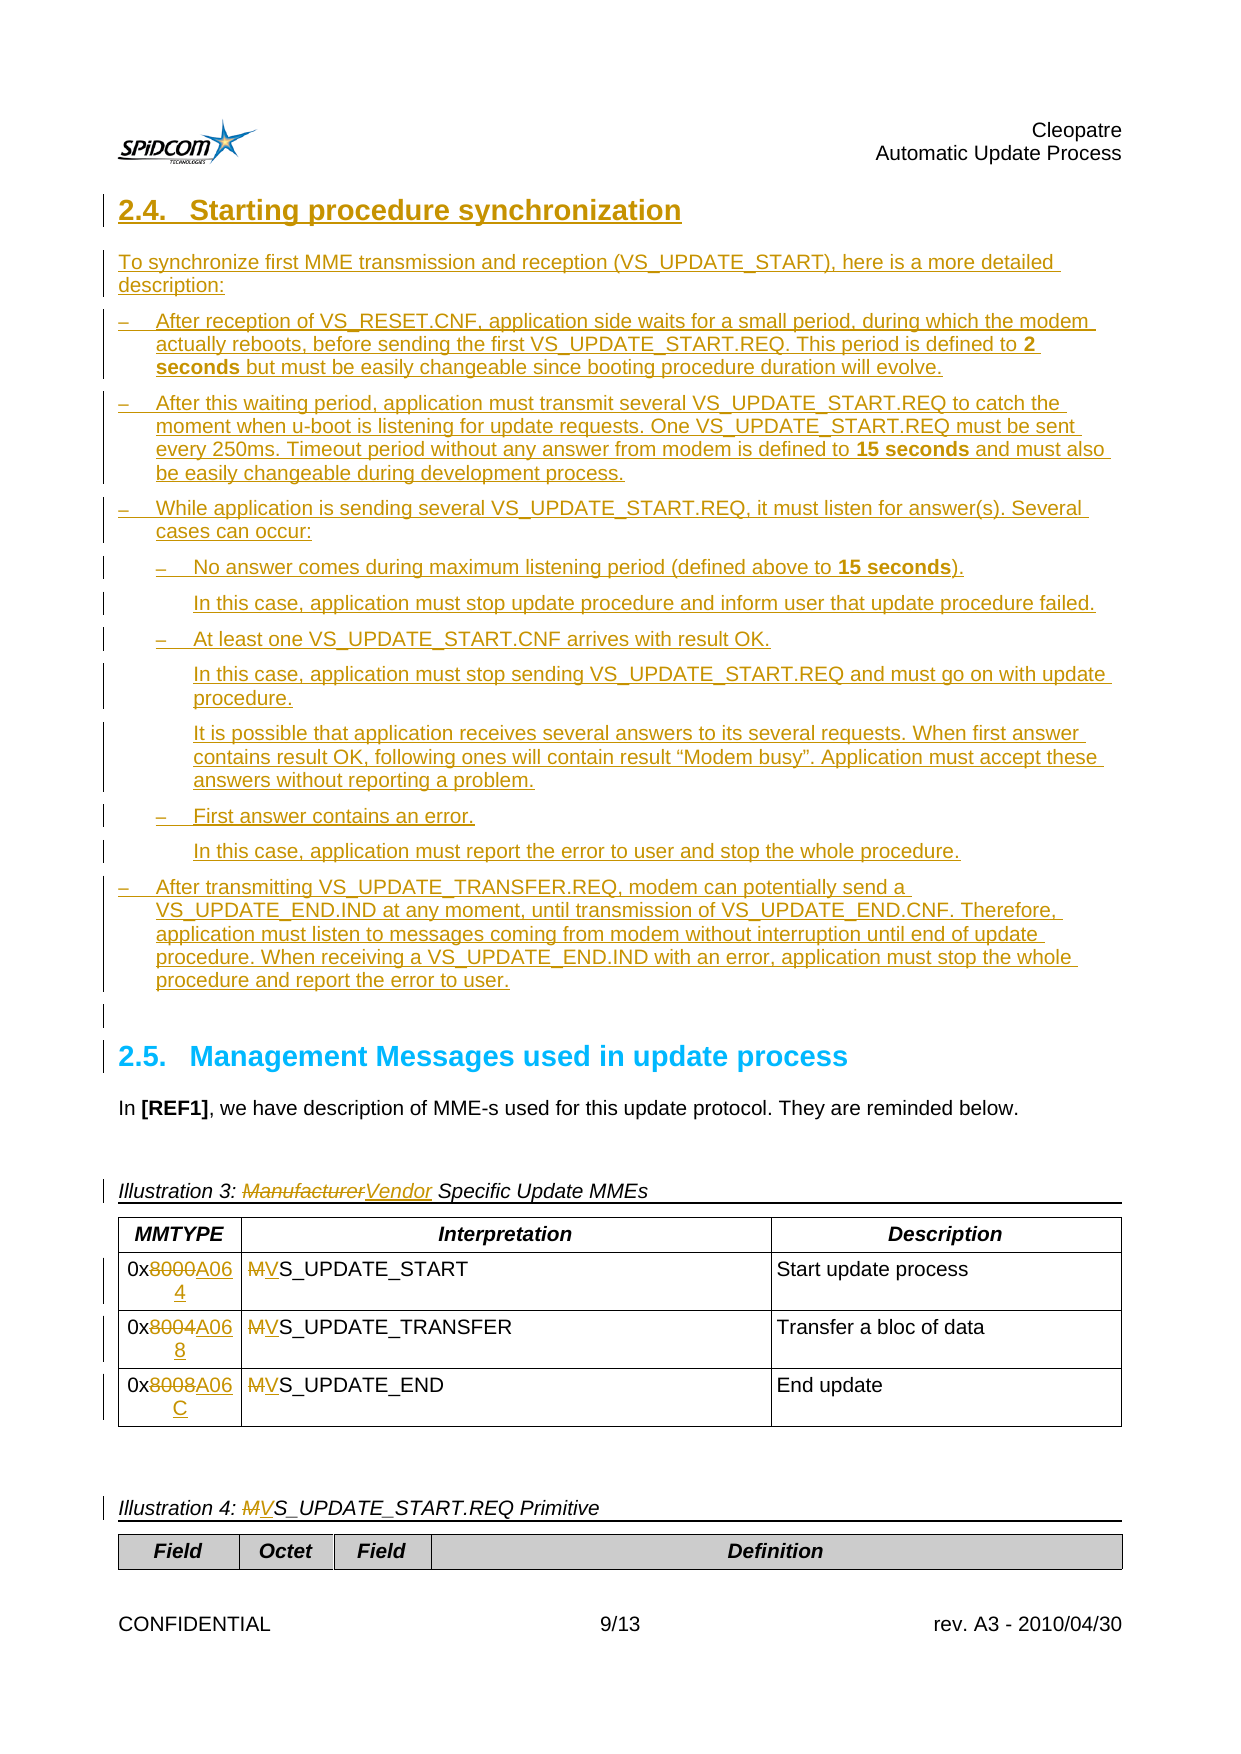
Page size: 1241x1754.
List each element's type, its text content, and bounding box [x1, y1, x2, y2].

list It is possible that application receives several answers to its several requests. When first answer contains result OK, following ones will contain result “Modem busy”. Application must accept these answers without reporting a problem. [156, 722, 1122, 792]
table_header MMTYPE [119, 1218, 241, 1252]
table_cell Start update process [772, 1253, 1121, 1310]
list In this case, application must stop update procedure and inform user that update procedure failed. [156, 592, 1122, 615]
list At least one VS_UPDATE_START.CNF arrives with result OK. [156, 627, 1122, 651]
table_cell 0xA06C [119, 1369, 241, 1426]
table_cell VS_UPDATE_END [242, 1369, 771, 1426]
table_cell Transfer a bloc of data [772, 1311, 1121, 1368]
list After reception of VS_RESET.CNF, application side waits for a small period, during which the modem actually reboots, before sending the first VS_UPDATE_START.REQ. This period is defined to 2 seconds but must be easily changeable since booting procedure duration will evolve. [118, 309, 1122, 379]
table_header Definition [432, 1535, 1122, 1569]
subtitle Starting procedure synchronization [118, 194, 1122, 227]
list In this case, application must stop sending VS_UPDATE_START.REQ and must go on with update procedure. [156, 663, 1122, 709]
table_cell 0xA068 [119, 1311, 241, 1368]
table_header Octet [240, 1535, 333, 1569]
list After this waiting period, application must transmit several VS_UPDATE_START.REQ to catch the moment when u-boot is listening for update requests. One VS_UPDATE_START.REQ must be sent every 250ms. Timeout period without any answer from modem is defined to 15 seconds and must also be easily changeable during development process. [118, 391, 1122, 484]
table_cell End update [772, 1369, 1121, 1426]
list While application is sending several VS_UPDATE_START.REQ, it must listen for answer(s). Several cases can occur: [118, 497, 1122, 543]
list After transmitting VS_UPDATE_TRANSFER.REQ, modem can potentially send a VS_UPDATE_END.IND at any moment, until transmission of VS_UPDATE_END.CNF. Therefore, application must listen to messages coming from modem without interruption until end of update procedure. When receiving a VS_UPDATE_END.IND with an error, application must stop the whole procedure and report the error to user. [118, 876, 1122, 992]
text Illustration 3: Vendor Specific Update MMEs [118, 1179, 1122, 1202]
list In this case, application must report the error to user and stop the whole procedure. [156, 840, 1122, 863]
table_cell VS_UPDATE_TRANSFER [242, 1311, 771, 1368]
text To synchronize first MME transmission and reception (VS_UPDATE_START), here is a more detailed description: [118, 250, 1122, 297]
table_cell VS_UPDATE_START [242, 1253, 771, 1310]
table_header Interpretation [242, 1218, 771, 1252]
table_cell 0xA064 [119, 1253, 241, 1310]
table_header Field [335, 1535, 431, 1569]
subtitle Management Messages used in update process [118, 1040, 1122, 1073]
table_header Field [119, 1535, 239, 1569]
picture [117, 118, 258, 165]
text In [REF1], we have description of MME-s used for this update protocol. They are reminded below. [118, 1096, 1122, 1119]
text Illustration 4: VS_UPDATE_START.REQ Primitive [118, 1496, 1122, 1520]
table_header Description [772, 1218, 1121, 1252]
list First answer contains an error. [156, 804, 1122, 827]
list No answer comes during maximum listening period (defined above to 15 seconds). [156, 556, 1122, 579]
